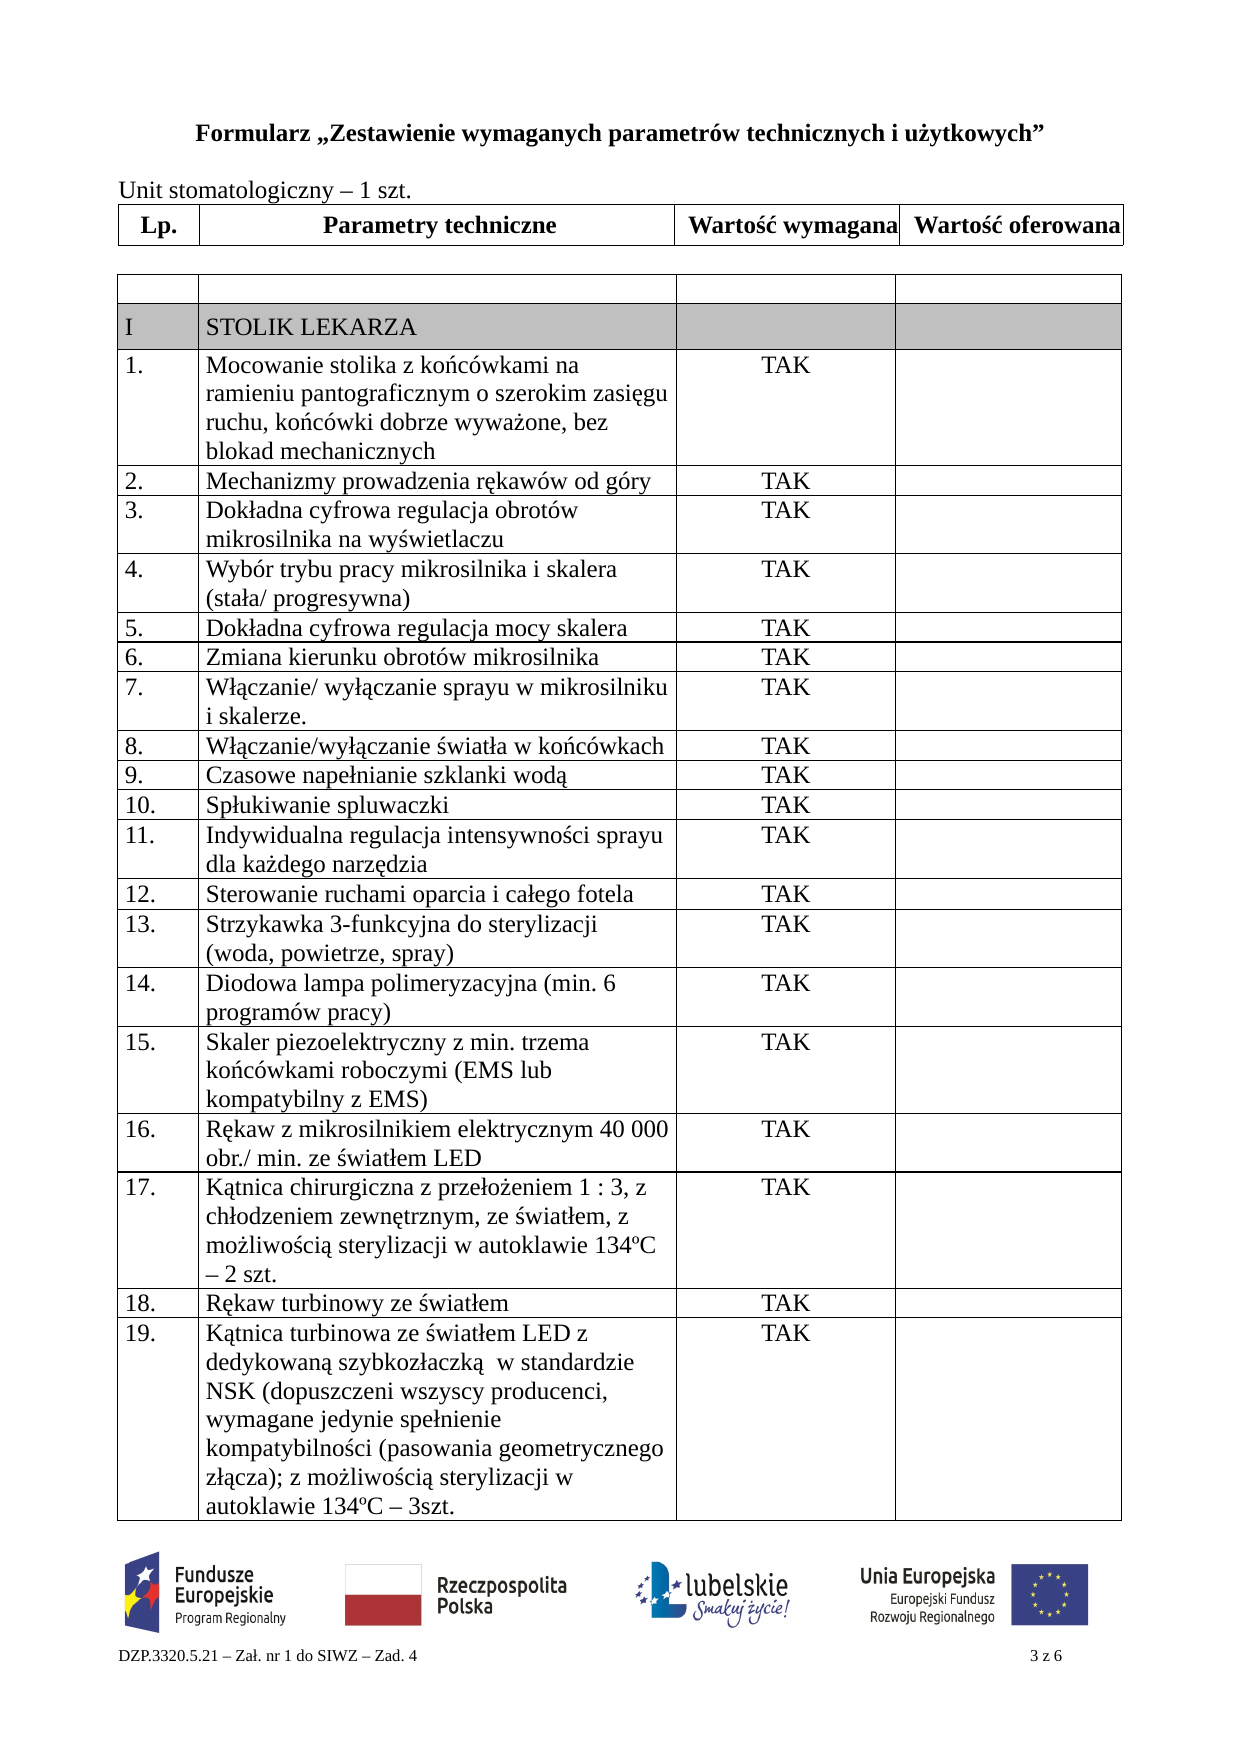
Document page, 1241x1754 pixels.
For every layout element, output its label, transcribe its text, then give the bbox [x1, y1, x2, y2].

table_cell Mocowanie stolika z końcówkami na ramieniu pantograficznym o szerokim zasięgu ruchu, końcówki dobrze wyważone, bez blokad mechanicznych [199, 350, 676, 465]
table_cell [896, 968, 1121, 1026]
table_cell TAK [677, 672, 895, 730]
table_cell [896, 790, 1121, 819]
text Formularz „Zestawienie wymaganych parametrów technicznych i użytkowych” [118, 118, 1122, 147]
table_cell [896, 761, 1121, 789]
table_cell Indywidualna regulacja intensywności sprayu dla każdego narzędzia [199, 820, 676, 878]
table_cell [896, 643, 1121, 671]
table_cell [118, 879, 198, 908]
table_cell [896, 554, 1121, 612]
table_cell Spłukiwanie spluwaczki [199, 790, 676, 819]
table_cell TAK [677, 1173, 895, 1287]
table_cell Rękaw turbinowy ze światłem [199, 1289, 676, 1317]
table_cell [118, 1173, 198, 1287]
table_cell TAK [677, 761, 895, 789]
table_cell Dokładna cyfrowa regulacja mocy skalera [199, 613, 676, 641]
table_cell Wybór trybu pracy mikrosilnika i skalera (stała/ progresywna) [199, 554, 676, 612]
table_cell [896, 820, 1121, 878]
table_cell [896, 304, 1121, 349]
table_cell TAK [677, 554, 895, 612]
table_cell Czasowe napełnianie szklanki wodą [199, 761, 676, 789]
table_cell Zmiana kierunku obrotów mikrosilnika [199, 643, 676, 671]
table_cell [118, 790, 198, 819]
table_cell Włączanie/wyłączanie światła w końcówkach [199, 731, 676, 759]
table_header [118, 275, 198, 303]
table_cell [118, 1318, 198, 1519]
table_cell [118, 1114, 198, 1171]
table_header [199, 275, 676, 303]
table_cell [896, 1289, 1121, 1317]
text Unit stomatologiczny – 1 szt. [118, 176, 1122, 204]
table_cell TAK [677, 1318, 895, 1519]
table_cell [118, 350, 198, 465]
table_cell TAK [677, 1114, 895, 1171]
table_cell [118, 731, 198, 759]
table_cell [118, 968, 198, 1026]
table_cell [896, 1173, 1121, 1287]
table_cell I [118, 304, 198, 349]
table_cell TAK [677, 350, 895, 465]
table_cell [118, 761, 198, 789]
table_cell [118, 1027, 198, 1113]
table_cell TAK [677, 910, 895, 967]
table_cell [118, 1289, 198, 1317]
table_cell [896, 1114, 1121, 1171]
table_cell Kątnica chirurgiczna z przełożeniem 1 : 3, z chłodzeniem zewnętrznym, ze światłem, z możliwością sterylizacji w autoklawie 134ºC – 2 szt. [199, 1173, 676, 1287]
table_cell [118, 643, 198, 671]
table_cell TAK [677, 466, 895, 494]
table_header Wartość oferowana [900, 205, 1123, 245]
table_cell [896, 879, 1121, 908]
table_header [677, 275, 895, 303]
table_header Parametry techniczne [200, 205, 674, 245]
table_cell Rękaw z mikrosilnikiem elektrycznym 40 000 obr./ min. ze światłem LED [199, 1114, 676, 1171]
table_cell [118, 496, 198, 553]
table_cell Diodowa lampa polimeryzacyjna (min. 6 programów pracy) [199, 968, 676, 1026]
table_cell STOLIK LEKARZA [199, 304, 676, 349]
table_cell TAK [677, 879, 895, 908]
table_cell [896, 910, 1121, 967]
table_cell [118, 466, 198, 494]
table_cell TAK [677, 820, 895, 878]
table_header [896, 275, 1121, 303]
table_cell [118, 613, 198, 641]
table_cell TAK [677, 1289, 895, 1317]
table_cell [896, 1027, 1121, 1113]
table_cell [118, 910, 198, 967]
table_cell [896, 466, 1121, 494]
table_cell TAK [677, 1027, 895, 1113]
table_header Wartość wymagana [675, 205, 899, 245]
table_cell [118, 820, 198, 878]
table_cell [896, 1318, 1121, 1519]
table_cell Kątnica turbinowa ze światłem LED z dedykowaną szybkozłaczką w standardzie NSK (dopuszczeni wszyscy producenci, wymagane jedynie spełnienie kompatybilności (pasowania geometrycznego złącza); z możliwością sterylizacji w autoklawie 134ºC – 3szt. [199, 1318, 676, 1519]
table_cell [896, 613, 1121, 641]
table_cell Skaler piezoelektryczny z min. trzema końcówkami roboczymi (EMS lub kompatybilny z EMS) [199, 1027, 676, 1113]
table_cell TAK [677, 496, 895, 553]
table_cell [118, 672, 198, 730]
table_cell [896, 672, 1121, 730]
table_cell [677, 304, 895, 349]
table_cell Strzykawka 3-funkcyjna do sterylizacji (woda, powietrze, spray) [199, 910, 676, 967]
table_cell [896, 496, 1121, 553]
table_cell [896, 350, 1121, 465]
table_cell Włączanie/ wyłączanie sprayu w mikrosilniku i skalerze. [199, 672, 676, 730]
table_cell TAK [677, 643, 895, 671]
table_cell Dokładna cyfrowa regulacja obrotów mikrosilnika na wyświetlaczu [199, 496, 676, 553]
table_cell [896, 731, 1121, 759]
table_cell Mechanizmy prowadzenia rękawów od góry [199, 466, 676, 494]
table_cell [118, 554, 198, 612]
table_cell TAK [677, 613, 895, 641]
table_header Lp. [119, 205, 199, 245]
table_cell TAK [677, 968, 895, 1026]
table_cell TAK [677, 731, 895, 759]
table_cell TAK [677, 790, 895, 819]
table_cell Sterowanie ruchami oparcia i całego fotela [199, 879, 676, 908]
